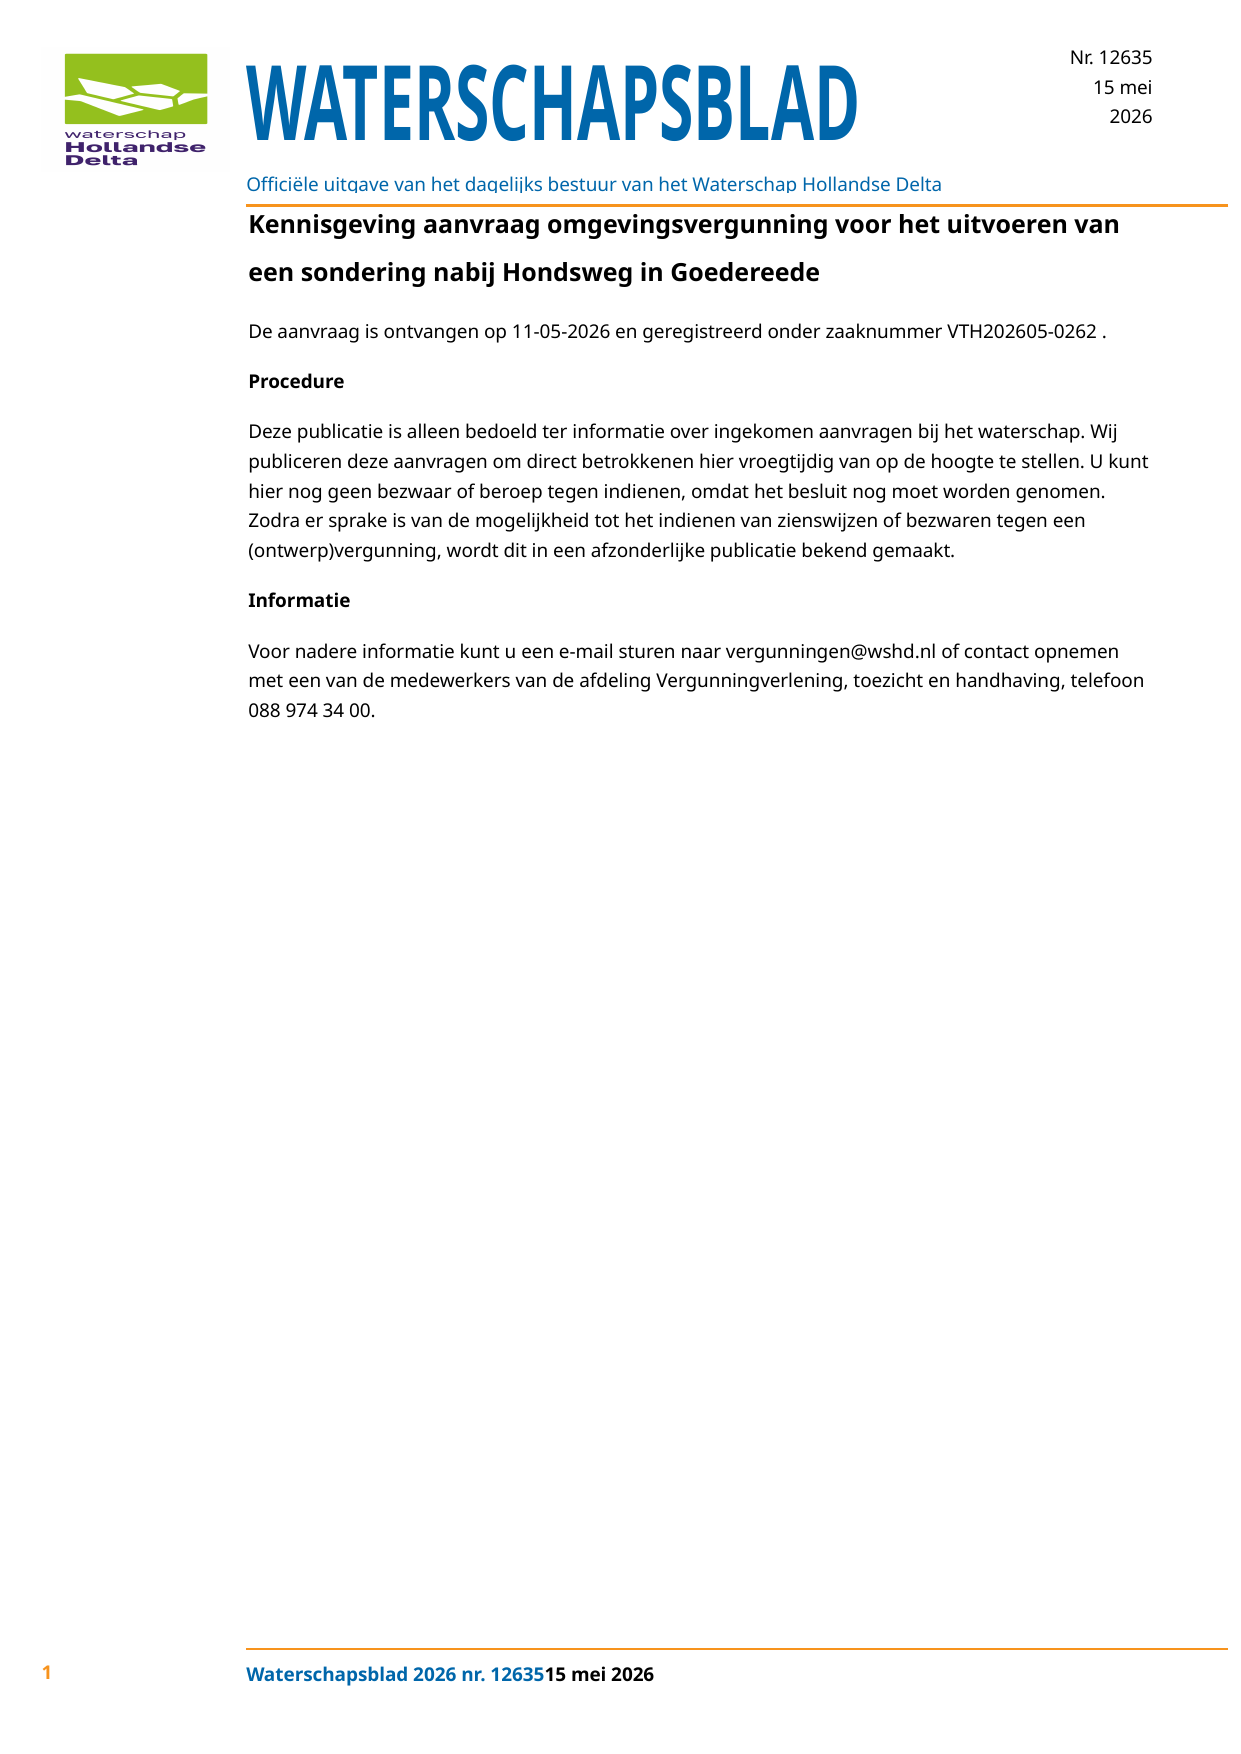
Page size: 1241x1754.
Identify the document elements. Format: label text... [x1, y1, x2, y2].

text Procedure [248, 368, 1152, 394]
text Kennisgeving aanvraag omgevingsvergunning voor het uitvoeren van een sondering nabij Hondsweg in Goedereede [248, 207, 1152, 288]
picture [41, 47, 231, 172]
text Deze publicatie is alleen bedoeld ter informatie over ingekomen aanvragen bij het waterschap. Wij publiceren deze aanvragen om direct betrokkenen hier vroegtijdig van op de hoogte te stellen. U kunt hier nog geen bezwaar of beroep tegen indienen, omdat het besluit nog moet worden genomen. Zodra er sprake is van de mogelijkheid tot het indienen van zienswijzen of bezwaren tegen een (ontwerp)vergunning, wordt dit in een afzonderlijke publicatie bekend gemaakt. [248, 419, 1152, 563]
text Informatie [248, 587, 1152, 613]
text Voor nadere informatie kunt u een e-mail sturen naar vergunningen@wshd.nl of contact opnemen met een van de medewerkers van de afdeling Vergunningverlening, toezicht en handhaving, telefoon 088 974 34 00. [248, 638, 1152, 723]
text De aanvraag is ontvangen op 11-05-2026 en geregistreerd onder zaaknummer VTH202605-0262 . [248, 318, 1152, 344]
